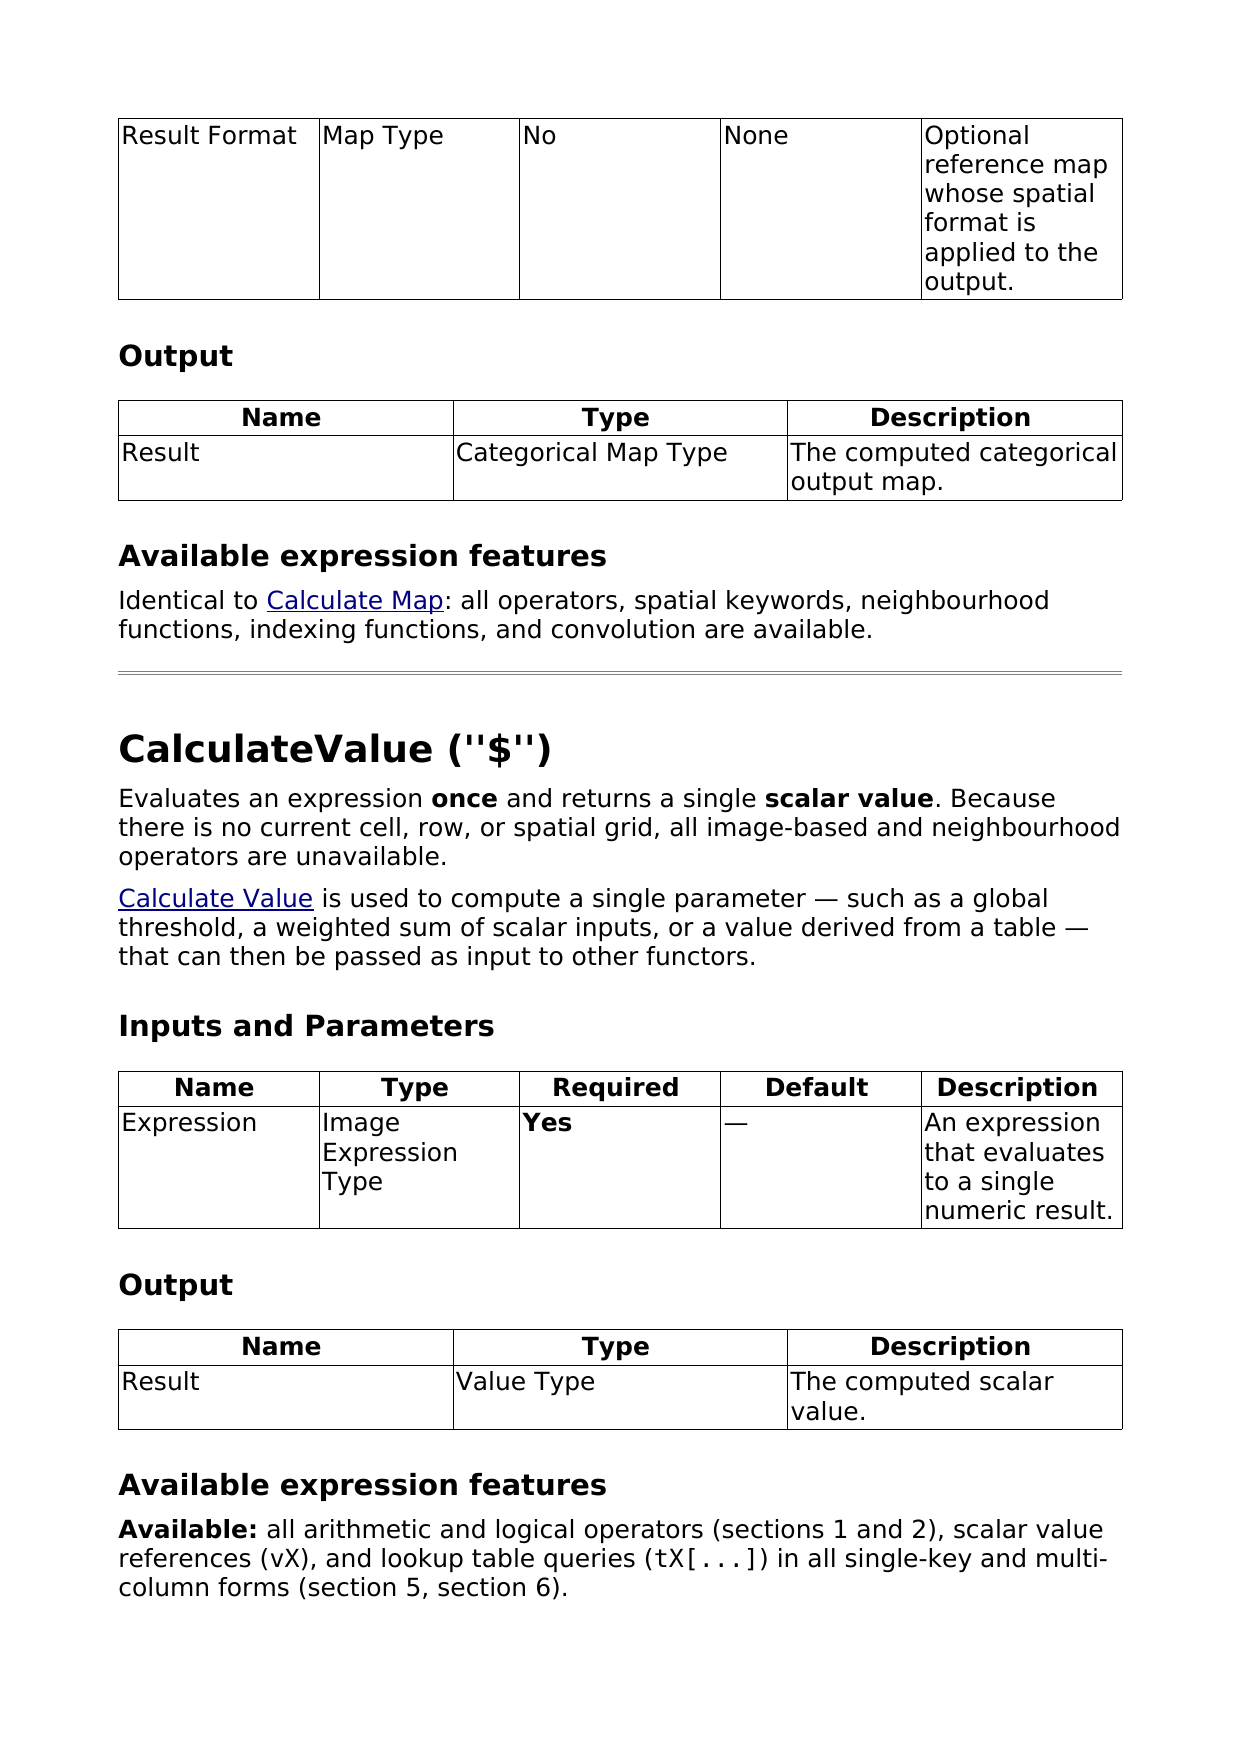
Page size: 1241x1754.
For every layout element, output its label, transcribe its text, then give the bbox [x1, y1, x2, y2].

table_cell Result [119, 1366, 453, 1429]
subtitle Inputs and Parameters [118, 1009, 1122, 1043]
subtitle Output [118, 1268, 1122, 1302]
text Available: all arithmetic and logical operators (sections 1 and 2), scalar value references (vX), and lookup table queries (tX[...]) in all single-key and multi-column forms (section 5, section 6). [118, 1515, 1122, 1603]
text Identical to Calculate Map: all operators, spatial keywords, neighbourhood functions, indexing functions, and convolution are available. [118, 586, 1122, 644]
table_header Name [119, 401, 453, 435]
table_cell The computed scalar value. [788, 1366, 1122, 1429]
table_cell Value Type [454, 1366, 787, 1429]
table_header Required [520, 1072, 720, 1106]
table_header Type [320, 1072, 519, 1106]
table_header Type [454, 401, 787, 435]
table_cell Optional reference map whose spatial format is applied to the output. [922, 119, 1122, 299]
table_cell The computed categorical output map. [788, 436, 1122, 499]
table_cell — [721, 1107, 921, 1228]
subtitle CalculateValue (''$'') [118, 728, 1122, 772]
table_cell Yes [520, 1107, 720, 1228]
table_cell Result [119, 436, 453, 499]
subtitle Available expression features [118, 539, 1122, 573]
table_header Name [119, 1072, 319, 1106]
table_cell No [520, 119, 720, 299]
table_cell Image Expression Type [320, 1107, 519, 1228]
text Calculate Value is used to compute a single parameter — such as a global threshold, a weighted sum of scalar inputs, or a value derived from a table — that can then be passed as input to other functors. [118, 884, 1122, 972]
table_cell Categorical Map Type [454, 436, 787, 499]
subtitle Output [118, 339, 1122, 373]
table_header Description [922, 1072, 1122, 1106]
table_cell An expression that evaluates to a single numeric result. [922, 1107, 1122, 1228]
table_header Description [788, 401, 1122, 435]
text Evaluates an expression once and returns a single scalar value. Because there is no current cell, row, or spatial grid, all image-based and neighbourhood operators are unavailable. [118, 784, 1122, 872]
table_header Default [721, 1072, 921, 1106]
table_header Type [454, 1330, 787, 1364]
table_cell Expression [119, 1107, 319, 1228]
table_cell Map Type [320, 119, 519, 299]
table_header Name [119, 1330, 453, 1364]
table_header Description [788, 1330, 1122, 1364]
table_cell Result Format [119, 119, 319, 299]
subtitle Available expression features [118, 1469, 1122, 1503]
table_cell None [721, 119, 921, 299]
